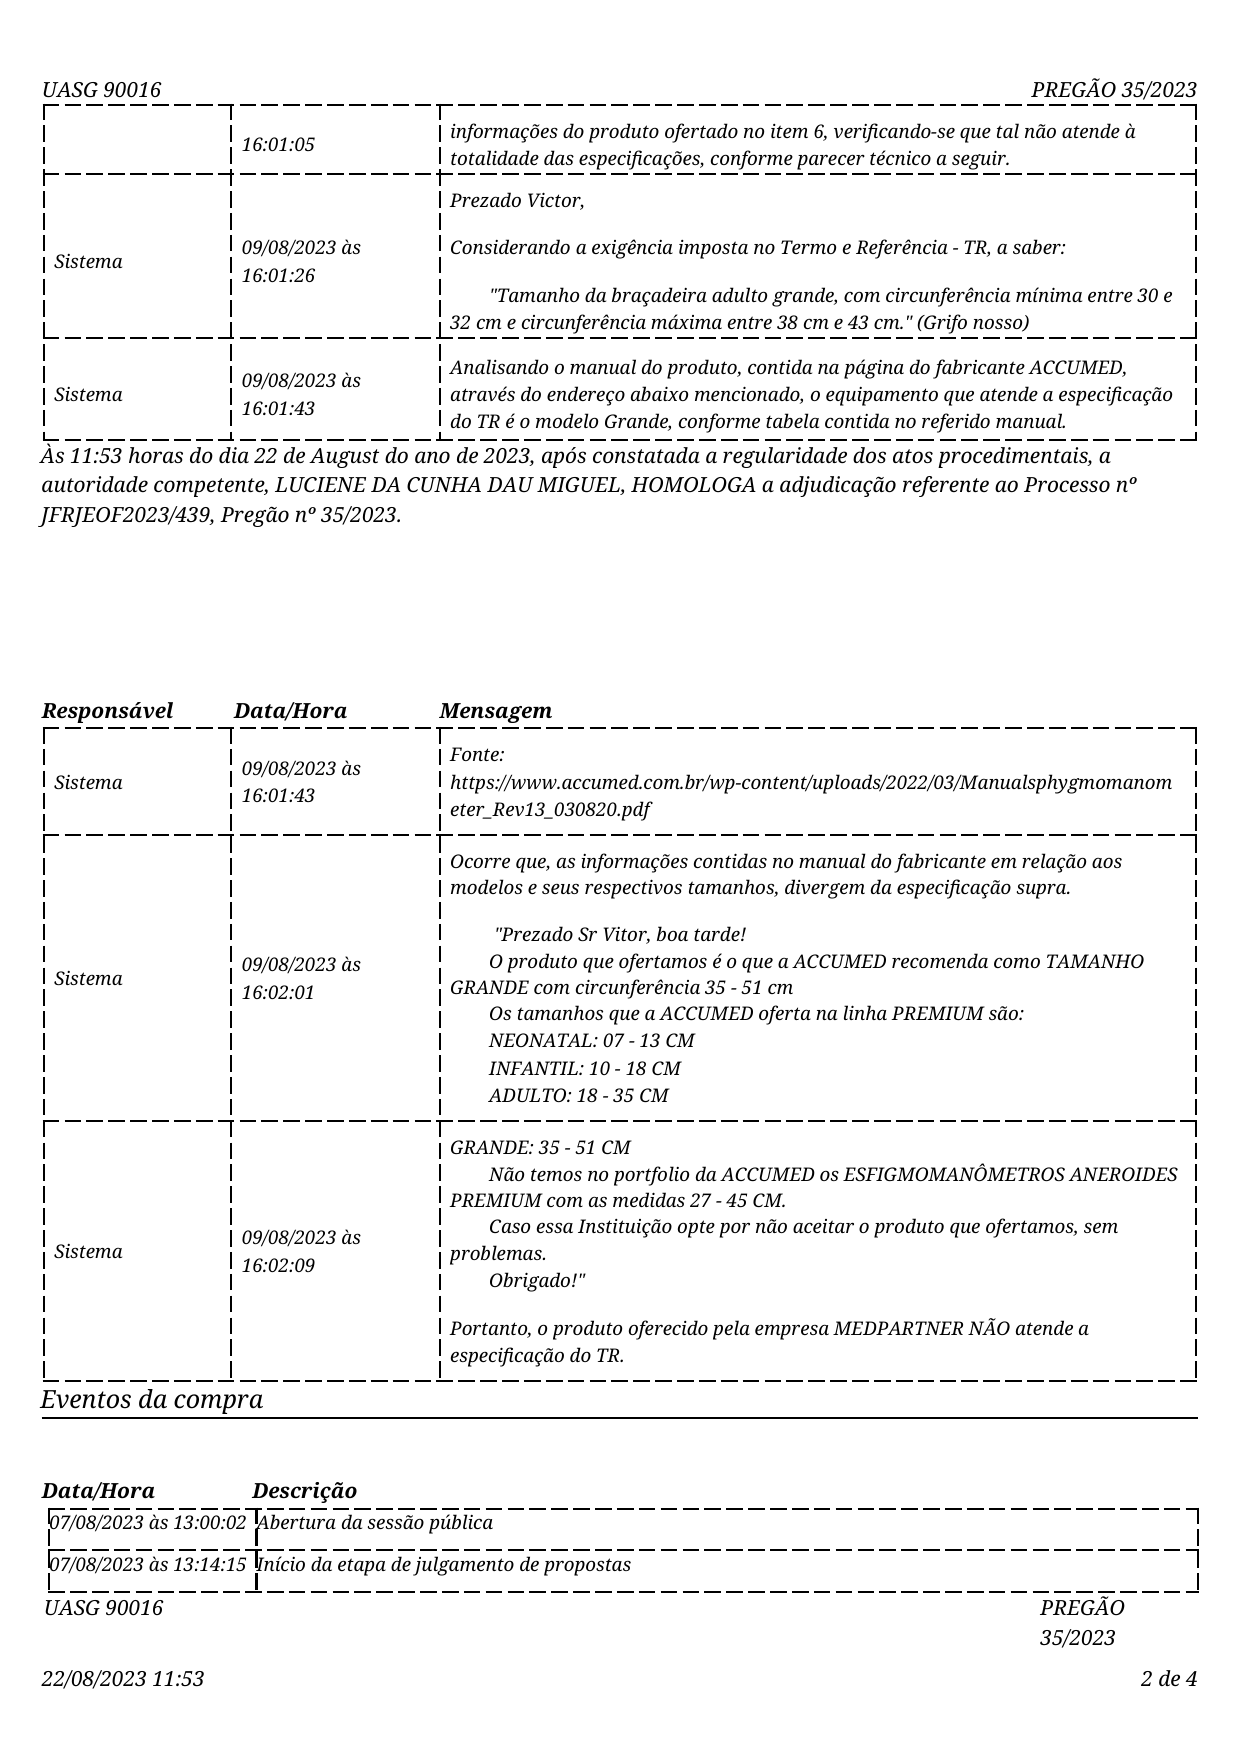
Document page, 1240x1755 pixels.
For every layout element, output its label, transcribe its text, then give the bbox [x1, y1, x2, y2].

table_cell [44, 104, 231, 173]
table_cell UASG 90016 [44, 1591, 809, 1653]
table_cell [44, 1549, 49, 1591]
table_header [44, 1508, 49, 1549]
table_cell Sistema [44, 337, 231, 439]
table_header 07/08/2023 às 13:00:02 [49, 1508, 256, 1549]
table_cell GRANDE: 35 - 51 CM Não temos no portfolio da ACCUMED os ESFIGMOMANÔMETROS ANEROIDES PREMIUM com as medidas 27 - 45 CM. Caso essa Instituição opte por não aceitar o produto que ofertamos, sem problemas. Obrigado!" Portanto, o produto oferecido pela empresa MEDPARTNER NÃO atende a especificação do TR. [440, 1120, 1196, 1380]
table_cell 09/08/2023 às 16:01:43 [231, 337, 439, 439]
text Responsável Data/Hora Mensagem [42, 696, 1200, 724]
table_cell informações do produto ofertado no item 6, verificando-se que tal não atende à totalidade das especificações, conforme parecer técnico a seguir. [440, 104, 1196, 173]
table_cell Prezado Victor, Considerando a exigência imposta no Termo e Referência - TR, a saber: "Tamanho da braçadeira adulto grande, com circunferência mínima entre 30 e 32 cm e circunferência máxima entre 38 cm e 43 cm." (Grifo nosso) [440, 173, 1196, 337]
table_header 09/08/2023 às 16:01:43 [231, 727, 439, 834]
table_cell Início da etapa de julgamento de propostas [256, 1549, 1198, 1591]
table_cell Sistema [44, 834, 231, 1119]
table_cell Sistema [44, 173, 231, 337]
table_cell 09/08/2023 às 16:02:09 [231, 1120, 439, 1380]
table_header Sistema [44, 727, 231, 834]
text Eventos da compra [40, 1382, 1200, 1416]
table_cell 09/08/2023 às 16:01:26 [231, 173, 439, 337]
table_cell PREGÃO 35/2023 [1040, 1591, 1193, 1653]
table_cell Sistema [44, 1120, 231, 1380]
table_cell 16:01:05 [231, 104, 439, 173]
table_header Abertura da sessão pública [256, 1508, 1198, 1549]
text Às 11:53 horas do dia 22 de August do ano de 2023, após constatada a regularidade dos atos procedimentais, a autoridade competente, LUCIENE DA CUNHA DAU MIGUEL, HOMOLOGA a adjudicação referente ao Processo nº JFRJEOF2023/439, Pregão nº 35/2023. [40, 441, 1200, 528]
table_cell [809, 1591, 1040, 1653]
table_cell 09/08/2023 às 16:02:01 [231, 834, 439, 1119]
table_header Fonte: https://www.accumed.com.br/wp-content/uploads/2022/03/Manualsphygmomanometer_Rev13_030820.pdf [440, 727, 1196, 834]
table_cell Ocorre que, as informações contidas no manual do fabricante em relação aos modelos e seus respectivos tamanhos, divergem da especificação supra. "Prezado Sr Vitor, boa tarde! O produto que ofertamos é o que a ACCUMED recomenda como TAMANHO GRANDE com circunferência 35 - 51 cm Os tamanhos que a ACCUMED oferta na linha PREMIUM são: NEONATAL: 07 - 13 CM INFANTIL: 10 - 18 CM ADULTO: 18 - 35 CM [440, 834, 1196, 1119]
table_cell [1193, 1593, 1198, 1653]
table_cell Analisando o manual do produto, contida na página do fabricante ACCUMED, através do endereço abaixo mencionado, o equipamento que atende a especificação do TR é o modelo Grande, conforme tabela contida no referido manual. [440, 337, 1196, 439]
text Data/Hora Descrição [42, 1477, 1200, 1505]
table_cell 07/08/2023 às 13:14:15 [49, 1549, 256, 1591]
